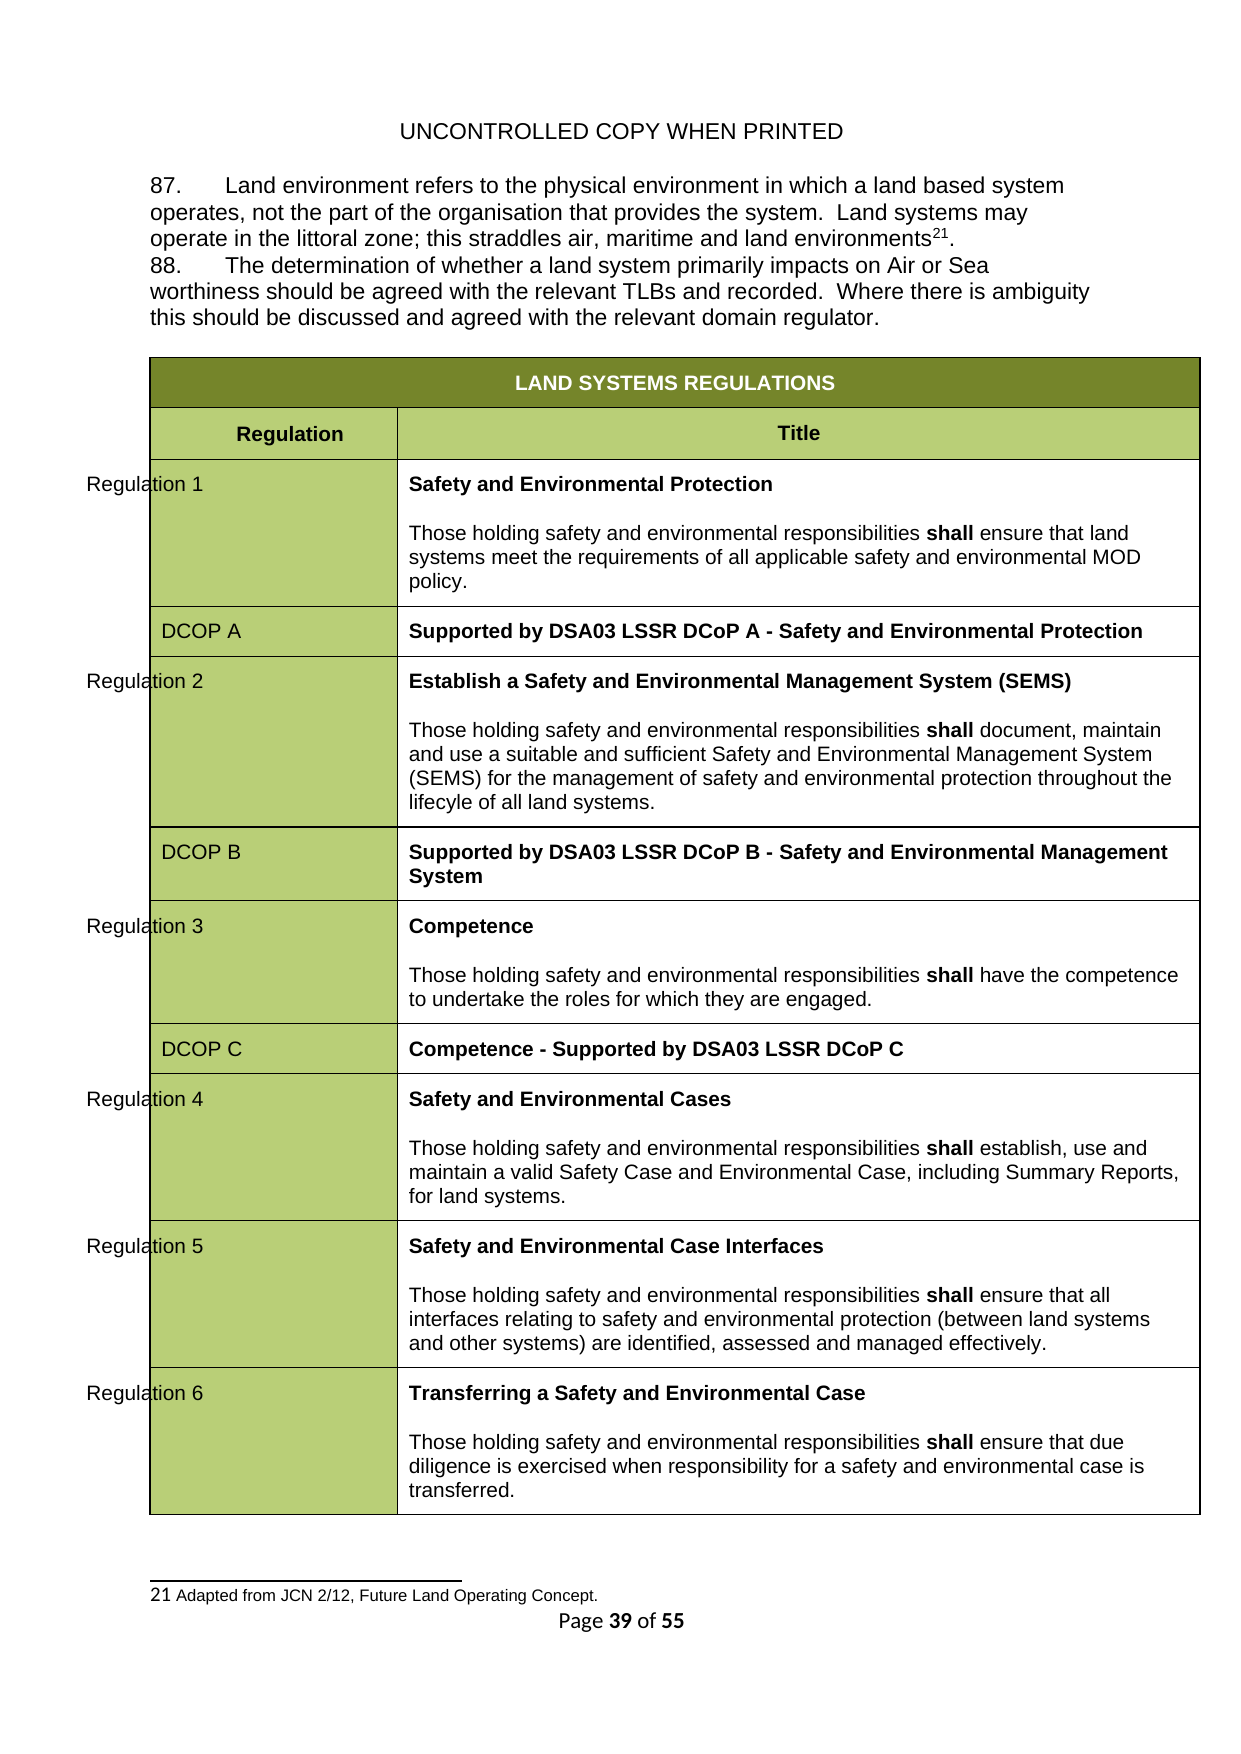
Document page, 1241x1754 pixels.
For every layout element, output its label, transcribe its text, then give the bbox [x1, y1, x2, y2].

table_cell [151, 1368, 397, 1514]
table_cell Safety and Environmental Cases Those holding safety and environmental responsibilities shall establish, use and maintain a valid Safety Case and Environmental Case, including Summary Reports, for land systems. [398, 1074, 1199, 1220]
table_cell DCOP C [151, 1024, 397, 1073]
table_cell Regulation [151, 408, 397, 459]
table_cell DCOP B [151, 828, 397, 900]
table_cell Transferring a Safety and Environmental Case Those holding safety and environmental responsibilities shall ensure that due diligence is exercised when responsibility for a safety and environmental case is transferred. [398, 1368, 1199, 1514]
text Adapted from JCN 2/12, Future Land Operating Concept. [150, 1581, 1093, 1606]
table_cell DCOP A [151, 607, 397, 656]
table_cell Safety and Environmental Protection Those holding safety and environmental responsibilities shall ensure that land systems meet the requirements of all applicable safety and environmental MOD policy. [398, 460, 1199, 606]
table_cell Establish a Safety and Environmental Management System (SEMS) Those holding safety and environmental responsibilities shall document, maintain and use a suitable and sufficient Safety and Environmental Management System (SEMS) for the management of safety and environmental protection throughout the lifecyle of all land systems. [398, 657, 1199, 826]
table_cell [151, 901, 397, 1023]
table_cell [151, 657, 397, 826]
table_header LAND SYSTEMS REGULATIONS [151, 358, 1199, 407]
table_cell Safety and Environmental Case Interfaces Those holding safety and environmental responsibilities shall ensure that all interfaces relating to safety and environmental protection (between land systems and other systems) are identified, assessed and managed effectively. [398, 1221, 1199, 1367]
table_cell Supported by DSA03 LSSR DCoP B - Safety and Environmental Management System [398, 828, 1199, 900]
table_cell Title [398, 408, 1199, 459]
list 88. The determination of whether a land system primarily impacts on Air or Sea worthiness should be agreed with the relevant TLBs and recorded. Where there is ambiguity this should be discussed and agreed with the relevant domain regulator. [150, 252, 1093, 331]
table_cell Competence Those holding safety and environmental responsibilities shall have the competence to undertake the roles for which they are engaged. [398, 901, 1199, 1023]
table_cell [151, 460, 397, 606]
table_cell [151, 1221, 397, 1367]
table_cell Competence - Supported by DSA03 LSSR DCoP C [398, 1024, 1199, 1073]
list 87. Land environment refers to the physical environment in which a land based system operates, not the part of the organisation that provides the system. Land systems may operate in the littoral zone; this straddles air, maritime and land environments. [150, 172, 1093, 252]
table_cell Supported by DSA03 LSSR DCoP A - Safety and Environmental Protection [398, 607, 1199, 656]
table_cell [151, 1074, 397, 1220]
